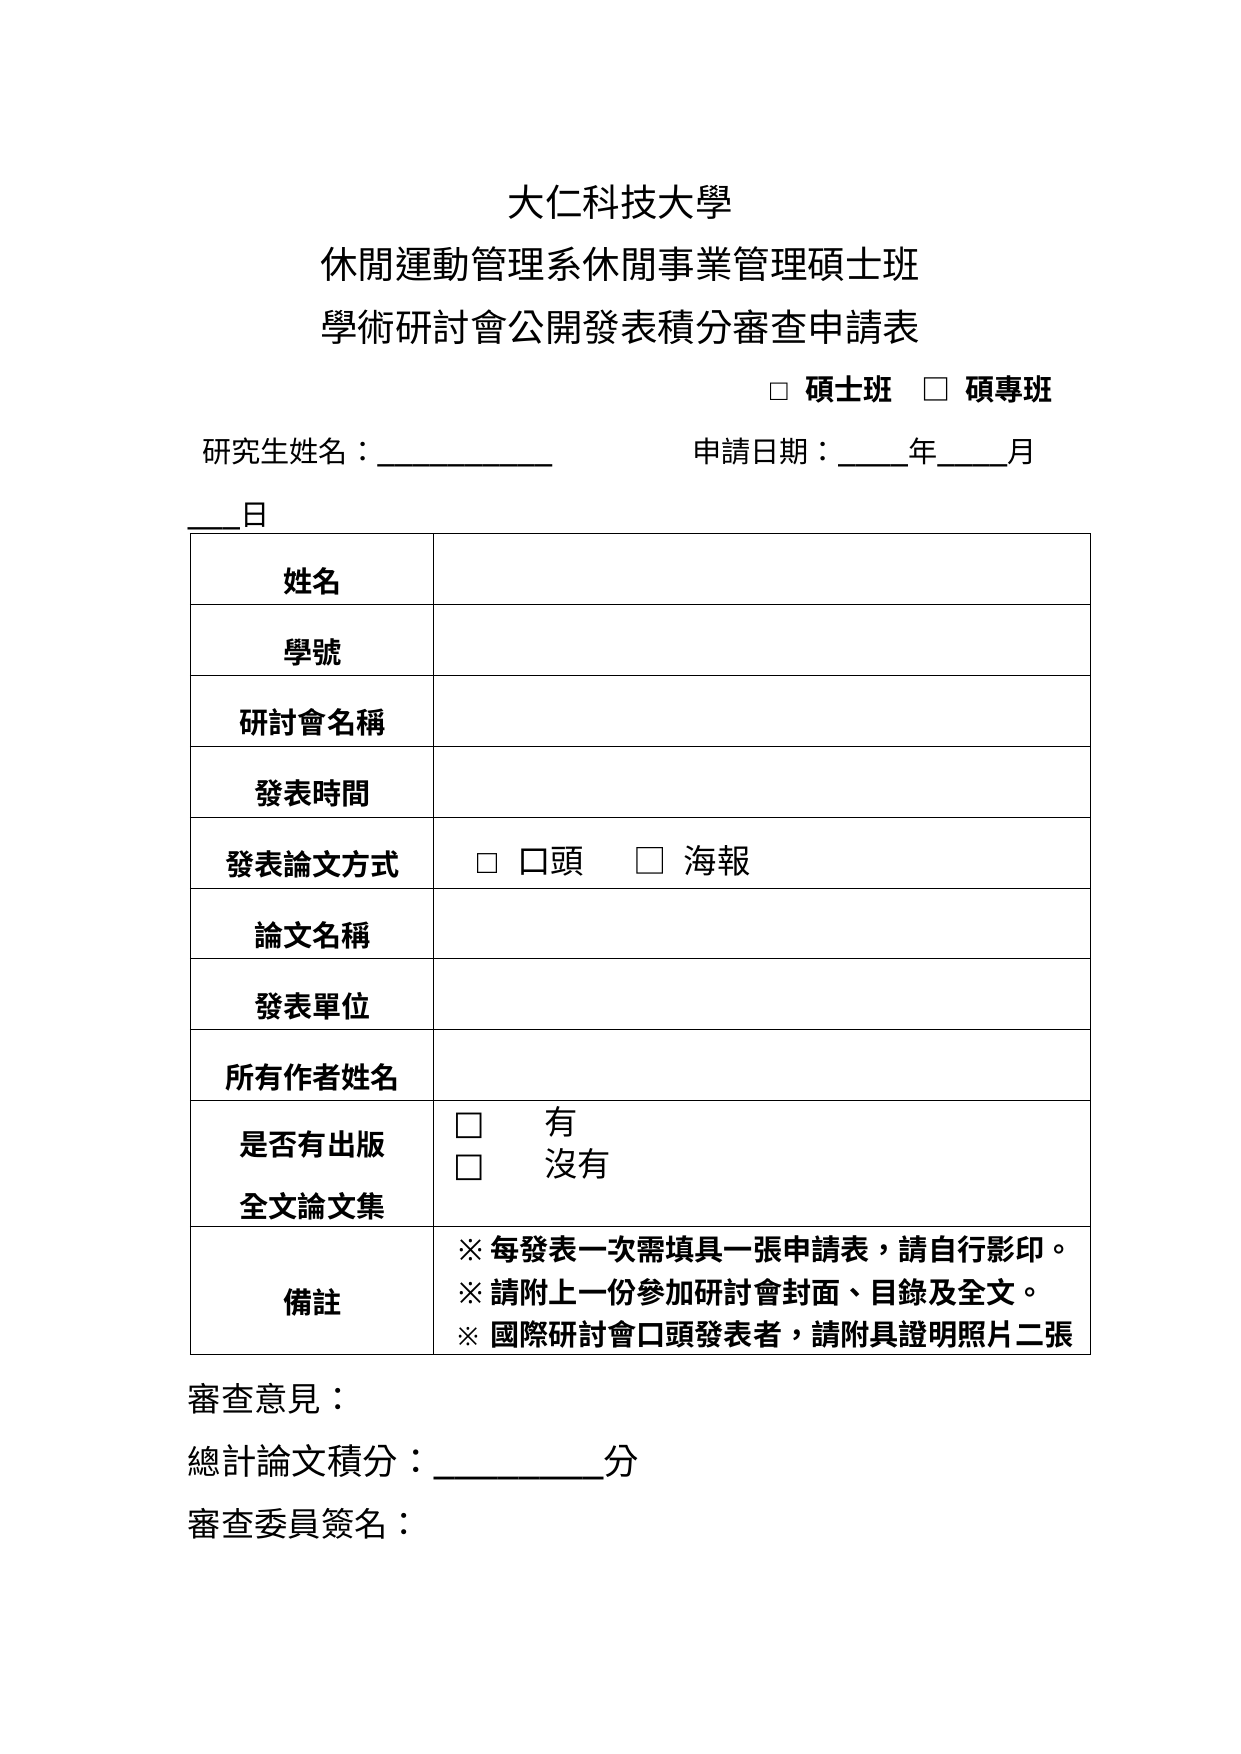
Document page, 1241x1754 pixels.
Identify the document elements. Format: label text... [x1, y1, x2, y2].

table_cell 發表時間 [191, 747, 433, 817]
table_cell [434, 747, 1090, 817]
table_cell 所有作者姓名 [191, 1030, 433, 1100]
table_cell 發表單位 [191, 959, 433, 1029]
table_cell 備註 [191, 1227, 433, 1354]
table_cell [434, 959, 1090, 1029]
table_header [434, 534, 1090, 604]
table_cell [434, 676, 1090, 746]
table_cell 論文名稱 [191, 889, 433, 958]
table_cell 每發表一次需填具一張申請表，請自行影印。 請附上一份參加研討會封面、目錄及全文。 國際研討會口頭發表者，請附具證明照片二張 [434, 1227, 1090, 1354]
text □ 碩士班 □ 碩專班 [187, 346, 1053, 408]
table_cell 研討會名稱 [191, 676, 433, 746]
text 審查委員簽名： [187, 1480, 1053, 1543]
table_cell [434, 605, 1090, 675]
table_cell 是否有出版 全文論文集 [191, 1101, 433, 1226]
text 大仁科技大學 [187, 158, 1053, 221]
table_cell □ 口頭 □ 海報 [434, 818, 1090, 887]
table_cell 發表論文方式 [191, 818, 433, 887]
text 審查意見： [187, 1355, 1053, 1418]
text 研究生姓名：__________ 申請日期：____年____月___日 [187, 408, 1053, 533]
text 休閒運動管理系休閒事業管理碩士班 [187, 221, 1053, 283]
table_cell [434, 1030, 1090, 1100]
text 學術研討會公開發表積分審查申請表 [187, 283, 1053, 346]
table_cell [434, 889, 1090, 958]
table_cell 有 沒有 [434, 1101, 1090, 1226]
text 總計論文積分：________分 [187, 1418, 1053, 1480]
table_header 姓名 [191, 534, 433, 604]
table_cell 學號 [191, 605, 433, 675]
